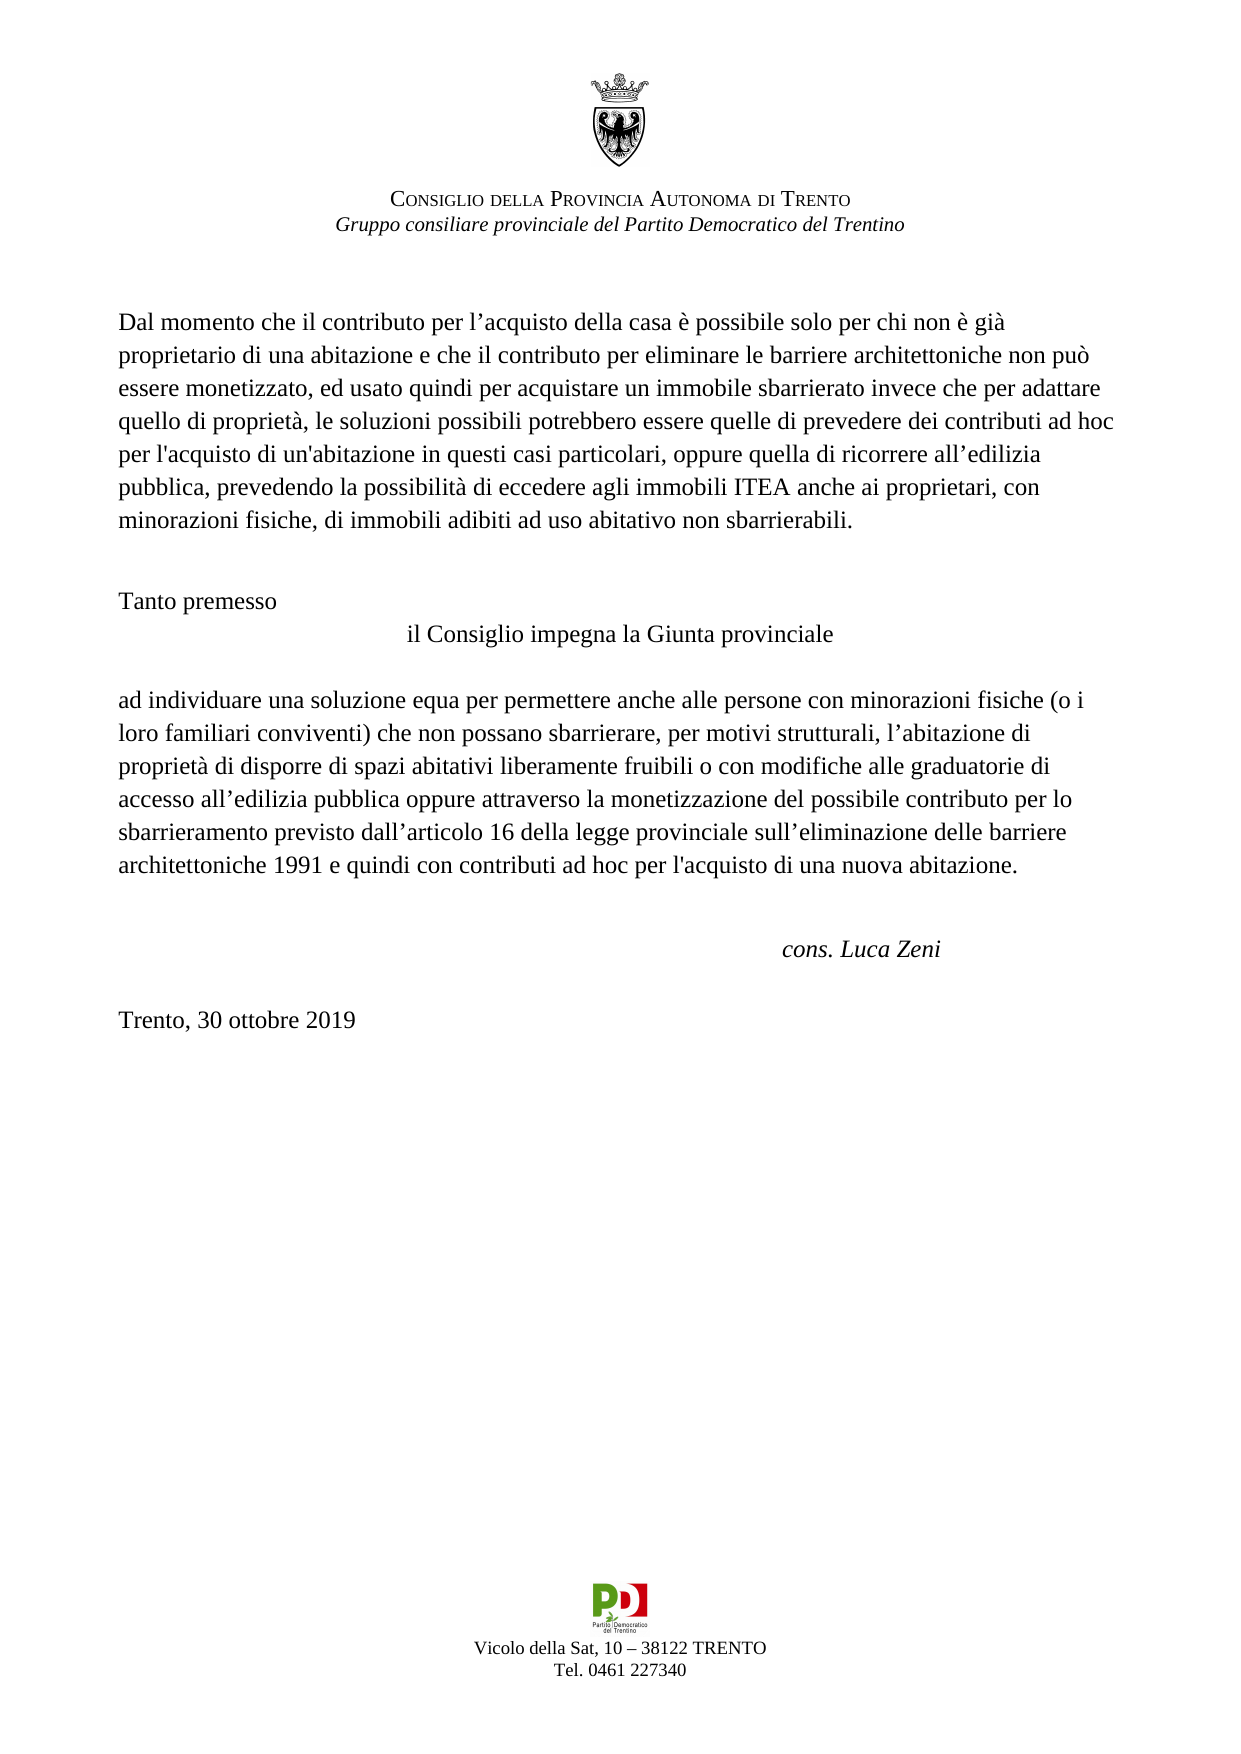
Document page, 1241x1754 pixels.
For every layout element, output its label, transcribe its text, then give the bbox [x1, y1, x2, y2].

text Tanto premesso [118, 586, 1122, 614]
text Dal momento che il contributo per l’acquisto della casa è possibile solo per chi non è già proprietario di una abitazione e che il contributo per eliminare le barriere architettoniche non può essere monetizzato, ed usato quindi per acquistare un immobile sbarrierato invece che per adattare quello di proprietà, le soluzioni possibili potrebbero essere quelle di prevedere dei contributi ad hoc per l'acquisto di un'abitazione in questi casi particolari, oppure quella di ricorrere all’edilizia pubblica, prevedendo la possibilità di eccedere agli immobili ITEA anche ai proprietari, con minorazioni fisiche, di immobili adibiti ad uso abitativo non sbarrierabili. [118, 307, 1122, 534]
text ad individuare una soluzione equa per permettere anche alle persone con minorazioni fisiche (o i loro familiari conviventi) che non possano sbarrierare, per motivi strutturali, l’abitazione di proprietà di disporre di spazi abitativi liberamente fruibili o con modifiche alle graduatorie di accesso all’edilizia pubblica oppure attraverso la monetizzazione del possibile contributo per lo sbarrieramento previsto dall’articolo 16 della legge provinciale sull’eliminazione delle barriere architettoniche 1991 e quindi con contributi ad hoc per l'acquisto di una nuova abitazione. [118, 685, 1122, 879]
text il Consiglio impegna la Giunta provinciale [118, 619, 1122, 648]
picture [590, 73, 650, 167]
text Trento, 30 ottobre 2019 [118, 1005, 1122, 1033]
text cons. Luca Zeni [118, 934, 1122, 962]
picture [590, 1581, 650, 1637]
